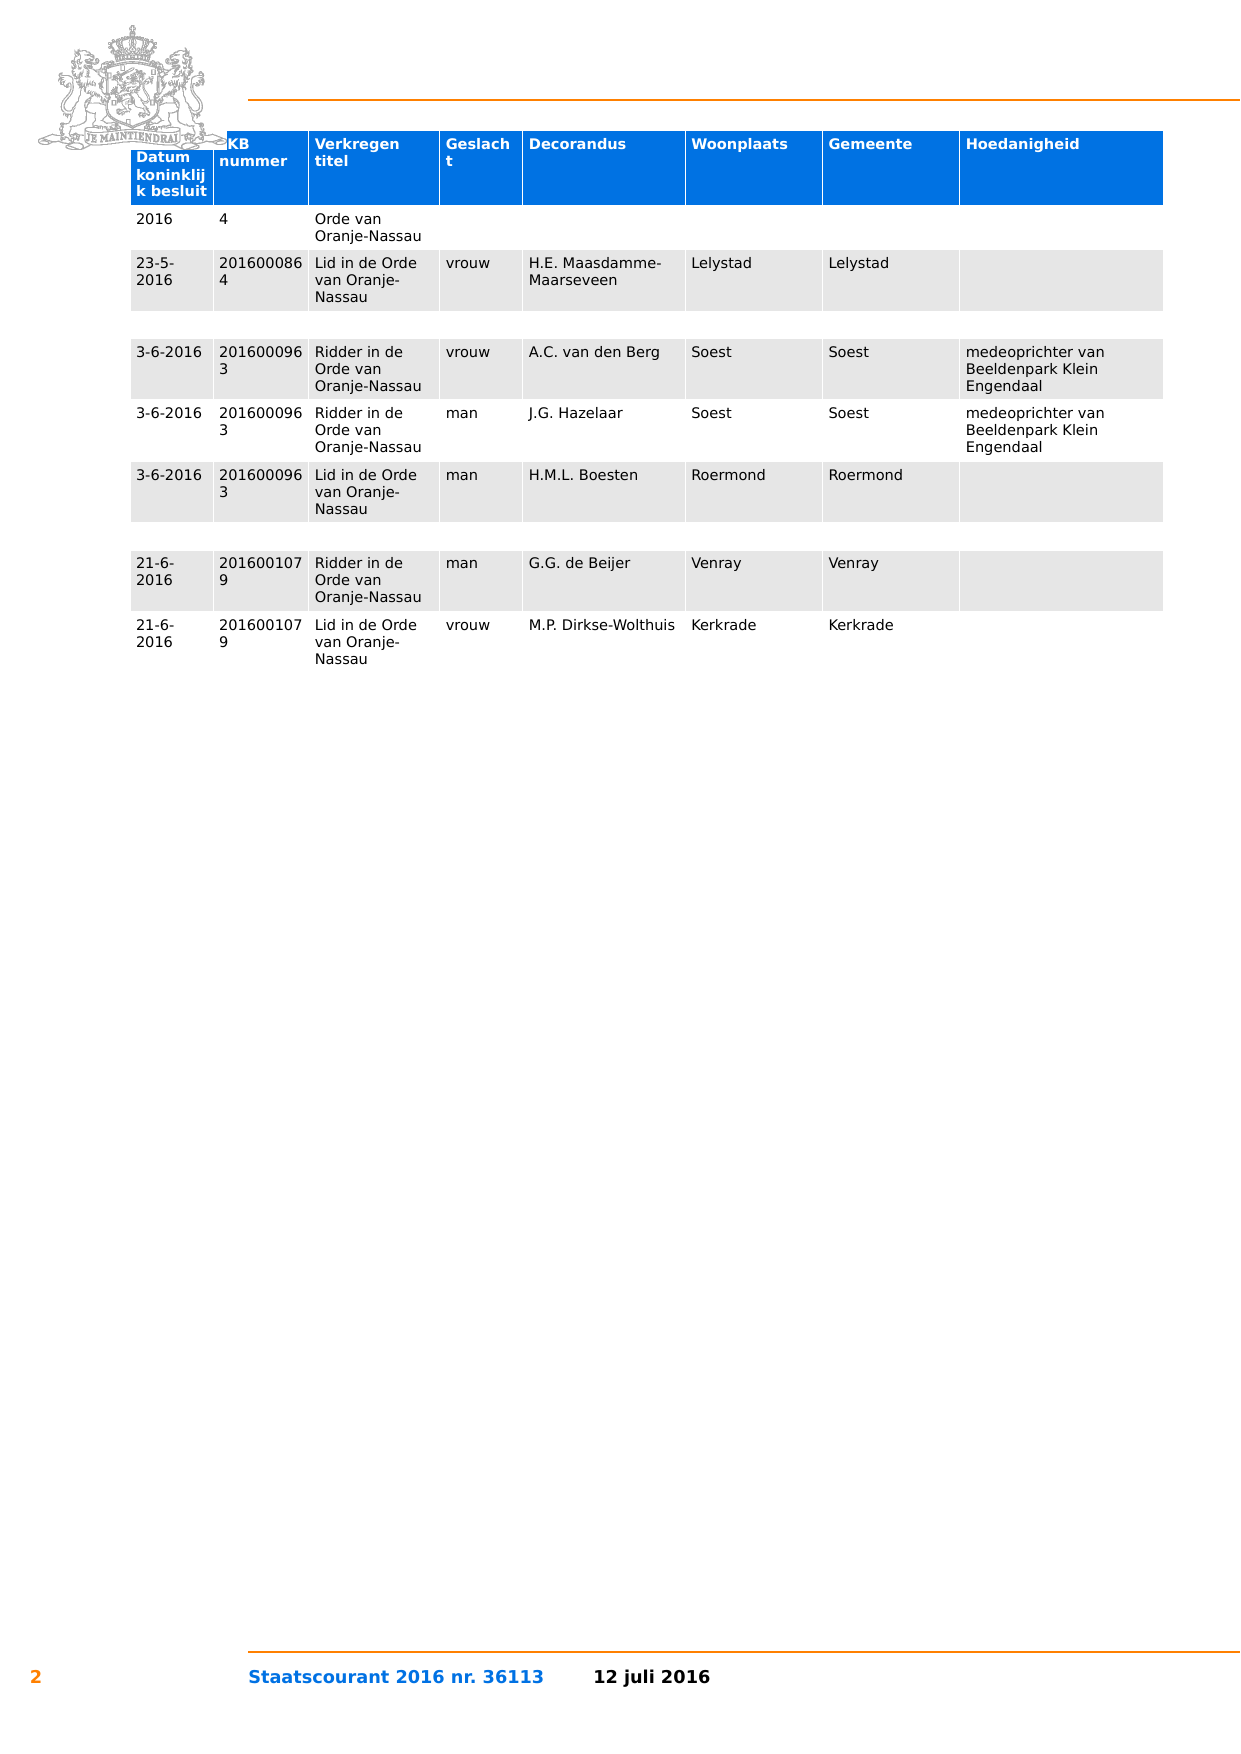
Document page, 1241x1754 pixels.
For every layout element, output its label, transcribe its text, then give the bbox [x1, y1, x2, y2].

table_cell 3-6-2016 [131, 462, 213, 522]
table_cell Roermond [686, 462, 822, 522]
table_cell [960, 250, 1163, 311]
table_cell vrouw [440, 339, 522, 399]
table_cell 21-6-2016 [131, 612, 213, 672]
table_cell [131, 523, 213, 549]
table_cell [823, 523, 959, 549]
table_cell Soest [823, 401, 959, 461]
table_cell 21-6-2016 [131, 551, 213, 611]
table_cell H.E. Maasdamme-Maarseveen [523, 250, 685, 311]
table_cell [309, 523, 439, 549]
table_cell Lid in de Orde van Oranje-Nassau [309, 250, 439, 311]
table_cell Roermond [823, 462, 959, 522]
table_cell [960, 551, 1163, 611]
table_cell Kerkrade [686, 612, 822, 672]
table_cell Kerkrade [823, 612, 959, 672]
table_cell [440, 206, 522, 249]
table_cell [523, 206, 685, 249]
table_cell 3-6-2016 [131, 339, 213, 399]
table_cell H.M.L. Boesten [523, 462, 685, 522]
table_header Datum koninklijk besluit [131, 150, 213, 205]
table_header Hoedanigheid [960, 131, 1163, 205]
table_cell 2016001079 [214, 612, 308, 672]
table_cell Lelystad [686, 250, 822, 311]
table_cell Soest [823, 339, 959, 399]
table_cell Lid in de Orde van Oranje-Nassau [309, 612, 439, 672]
table_cell medeoprichter van Beeldenpark Klein Engendaal [960, 401, 1163, 461]
table_cell [686, 312, 822, 338]
table_cell man [440, 462, 522, 522]
table_cell vrouw [440, 612, 522, 672]
table_cell man [440, 401, 522, 461]
table_cell [960, 206, 1163, 249]
table_cell [686, 206, 822, 249]
table_cell Soest [686, 401, 822, 461]
table_cell 2016000963 [214, 339, 308, 399]
table_cell 2016000864 [214, 250, 308, 311]
table_cell 2016000963 [214, 401, 308, 461]
table_cell [440, 312, 522, 338]
table_cell G.G. de Beijer [523, 551, 685, 611]
table_cell [440, 523, 522, 549]
table_header Decorandus [523, 131, 685, 205]
table_cell Ridder in de Orde van Oranje-Nassau [309, 551, 439, 611]
table_cell medeoprichter van Beeldenpark Klein Engendaal [960, 339, 1163, 399]
table_cell [960, 612, 1163, 672]
table_cell [960, 312, 1163, 338]
table_cell A.C. van den Berg [523, 339, 685, 399]
table_header Geslacht [440, 131, 522, 205]
picture [38, 25, 227, 150]
table_cell vrouw [440, 250, 522, 311]
table_cell [960, 462, 1163, 522]
table_cell Orde van Oranje-Nassau [309, 206, 439, 249]
table_cell [823, 206, 959, 249]
table_cell [131, 312, 213, 338]
table_cell 2016 [131, 206, 213, 249]
table_cell J.G. Hazelaar [523, 401, 685, 461]
table_cell 2016001079 [214, 551, 308, 611]
table_cell 23-5-2016 [131, 250, 213, 311]
table_cell 2016000963 [214, 462, 308, 522]
table_cell [309, 312, 439, 338]
table_cell Ridder in de Orde van Oranje-Nassau [309, 339, 439, 399]
table_cell Soest [686, 339, 822, 399]
table_cell [214, 523, 308, 549]
table_cell Ridder in de Orde van Oranje-Nassau [309, 401, 439, 461]
table_cell [523, 523, 685, 549]
table_cell M.P. Dirkse-Wolthuis [523, 612, 685, 672]
table_cell [686, 523, 822, 549]
table_cell [823, 312, 959, 338]
table_cell 4 [214, 206, 308, 249]
table_header Verkregen titel [309, 131, 439, 205]
table_header Woonplaats [686, 131, 822, 205]
table_cell Lid in de Orde van Oranje-Nassau [309, 462, 439, 522]
table_cell [960, 523, 1163, 549]
table_cell [214, 312, 308, 338]
table_cell Venray [823, 551, 959, 611]
table_cell man [440, 551, 522, 611]
table_cell [523, 312, 685, 338]
table_header Gemeente [823, 131, 959, 205]
table_cell Lelystad [823, 250, 959, 311]
table_header KB nummer [214, 131, 308, 205]
table_cell 3-6-2016 [131, 401, 213, 461]
table_cell Venray [686, 551, 822, 611]
